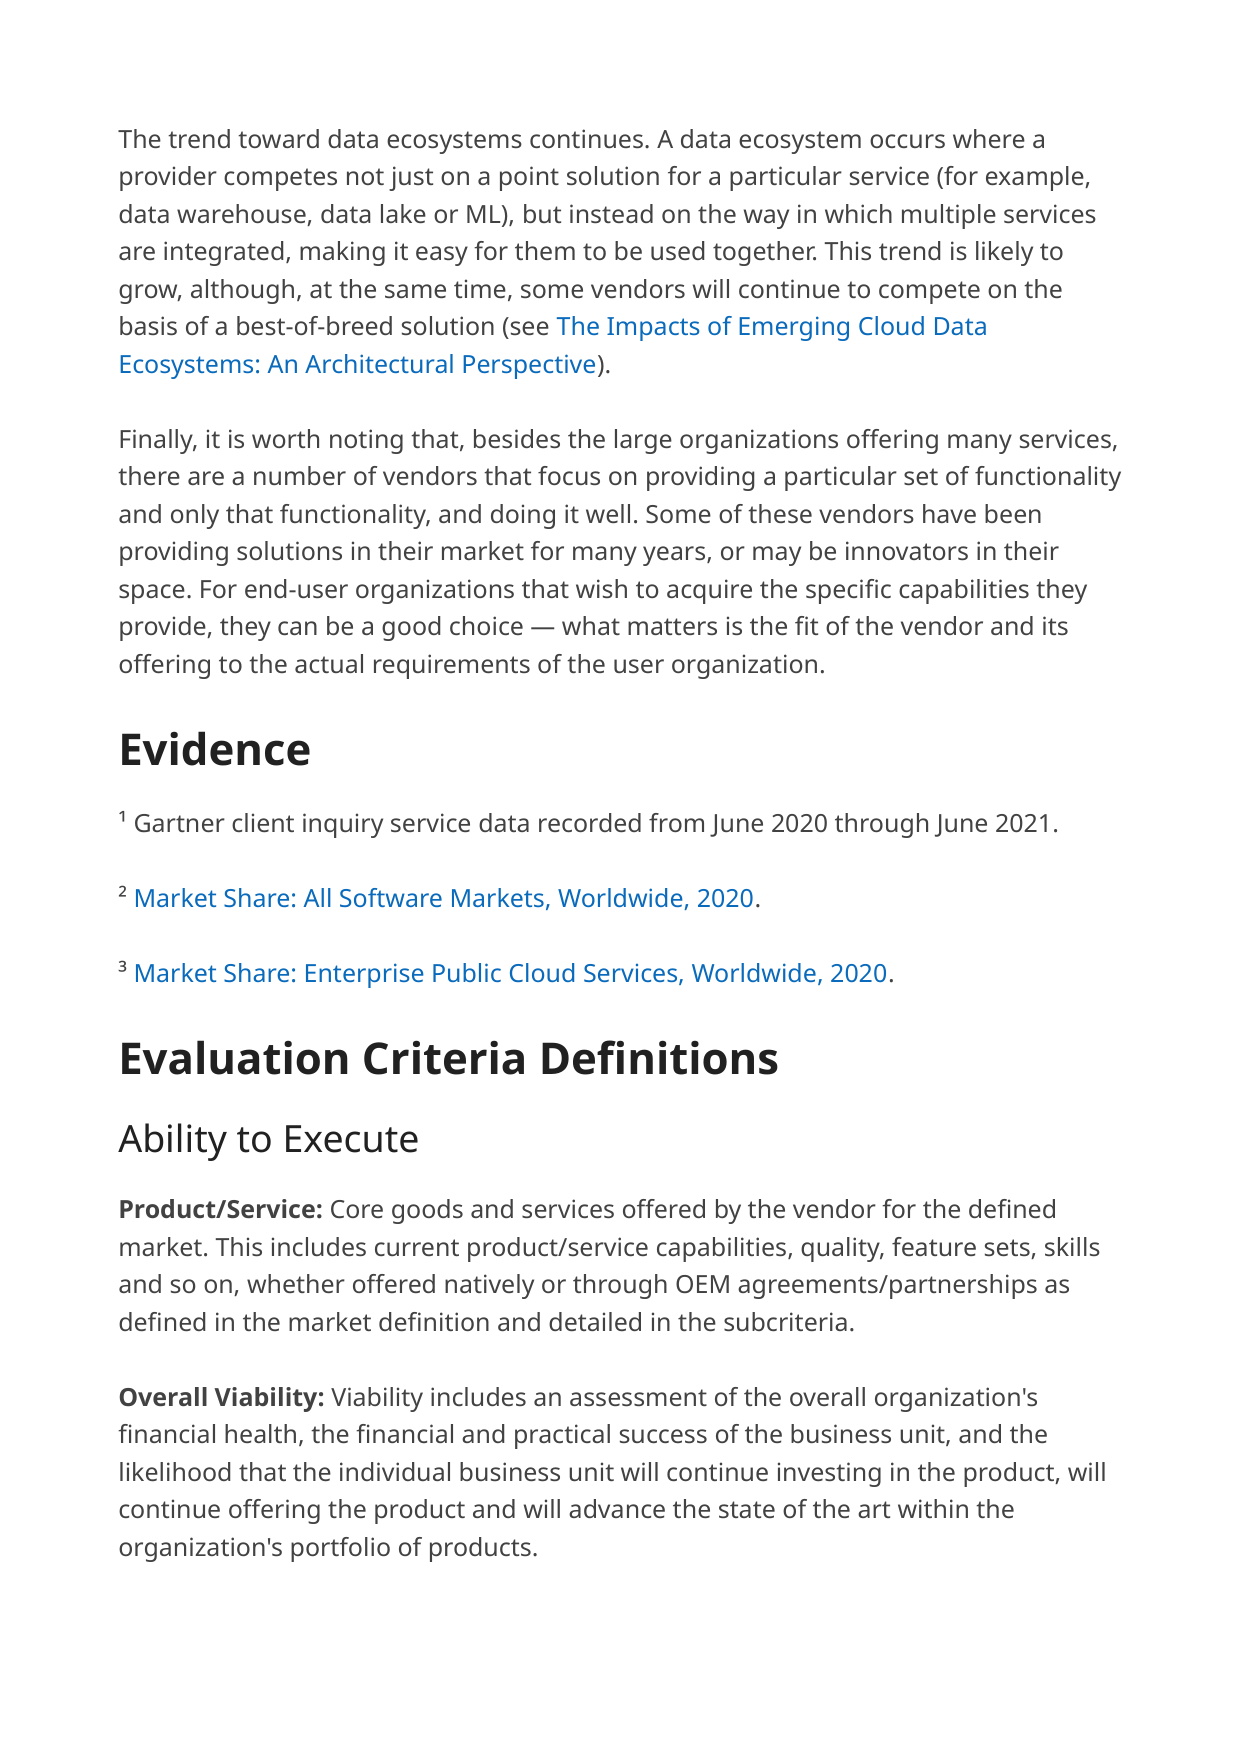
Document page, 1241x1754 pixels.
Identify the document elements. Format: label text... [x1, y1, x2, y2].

text Finally, it is worth noting that, besides the large organizations offering many services, there are a number of vendors that focus on providing a particular set of functionality and only that functionality, and doing it well. Some of these vendors have been providing solutions in their market for many years, or may be innovators in their space. For end-user organizations that wish to acquire the specific capabilities they provide, they can be a good choice — what matters is the fit of the vendor and its offering to the actual requirements of the user organization. [118, 418, 1122, 681]
subtitle Evidence [118, 718, 1122, 778]
text The trend toward data ecosystems continues. A data ecosystem occurs where a provider competes not just on a point solution for a particular service (for example, data warehouse, data lake or ML), but instead on the way in which multiple services are integrated, making it easy for them to be used together. This trend is likely to grow, although, at the same time, some vendors will continue to compete on the basis of a best-of-breed solution (see The Impacts of Emerging Cloud Data Ecosystems: An Architectural Perspective). [118, 118, 1122, 381]
subtitle Ability to Execute [118, 1112, 1122, 1163]
subtitle Evaluation Criteria Definitions [118, 1028, 1122, 1087]
text Product/Service: Core goods and services offered by the vendor for the defined market. This includes current product/service capabilities, quality, feature sets, skills and so on, whether offered natively or through OEM agreements/partnerships as defined in the market definition and detailed in the subcriteria. [118, 1188, 1122, 1338]
text Overall Viability: Viability includes an assessment of the overall organization's financial health, the financial and practical success of the business unit, and the likelihood that the individual business unit will continue investing in the product, will continue offering the product and will advance the state of the art within the organization's portfolio of products. [118, 1376, 1122, 1563]
text ³ Market Share: Enterprise Public Cloud Services, Worldwide, 2020. [118, 953, 1122, 990]
text ¹ Gartner client inquiry service data recorded from June 2020 through June 2021. [118, 803, 1122, 840]
text ² Market Share: All Software Markets, Worldwide, 2020. [118, 878, 1122, 915]
